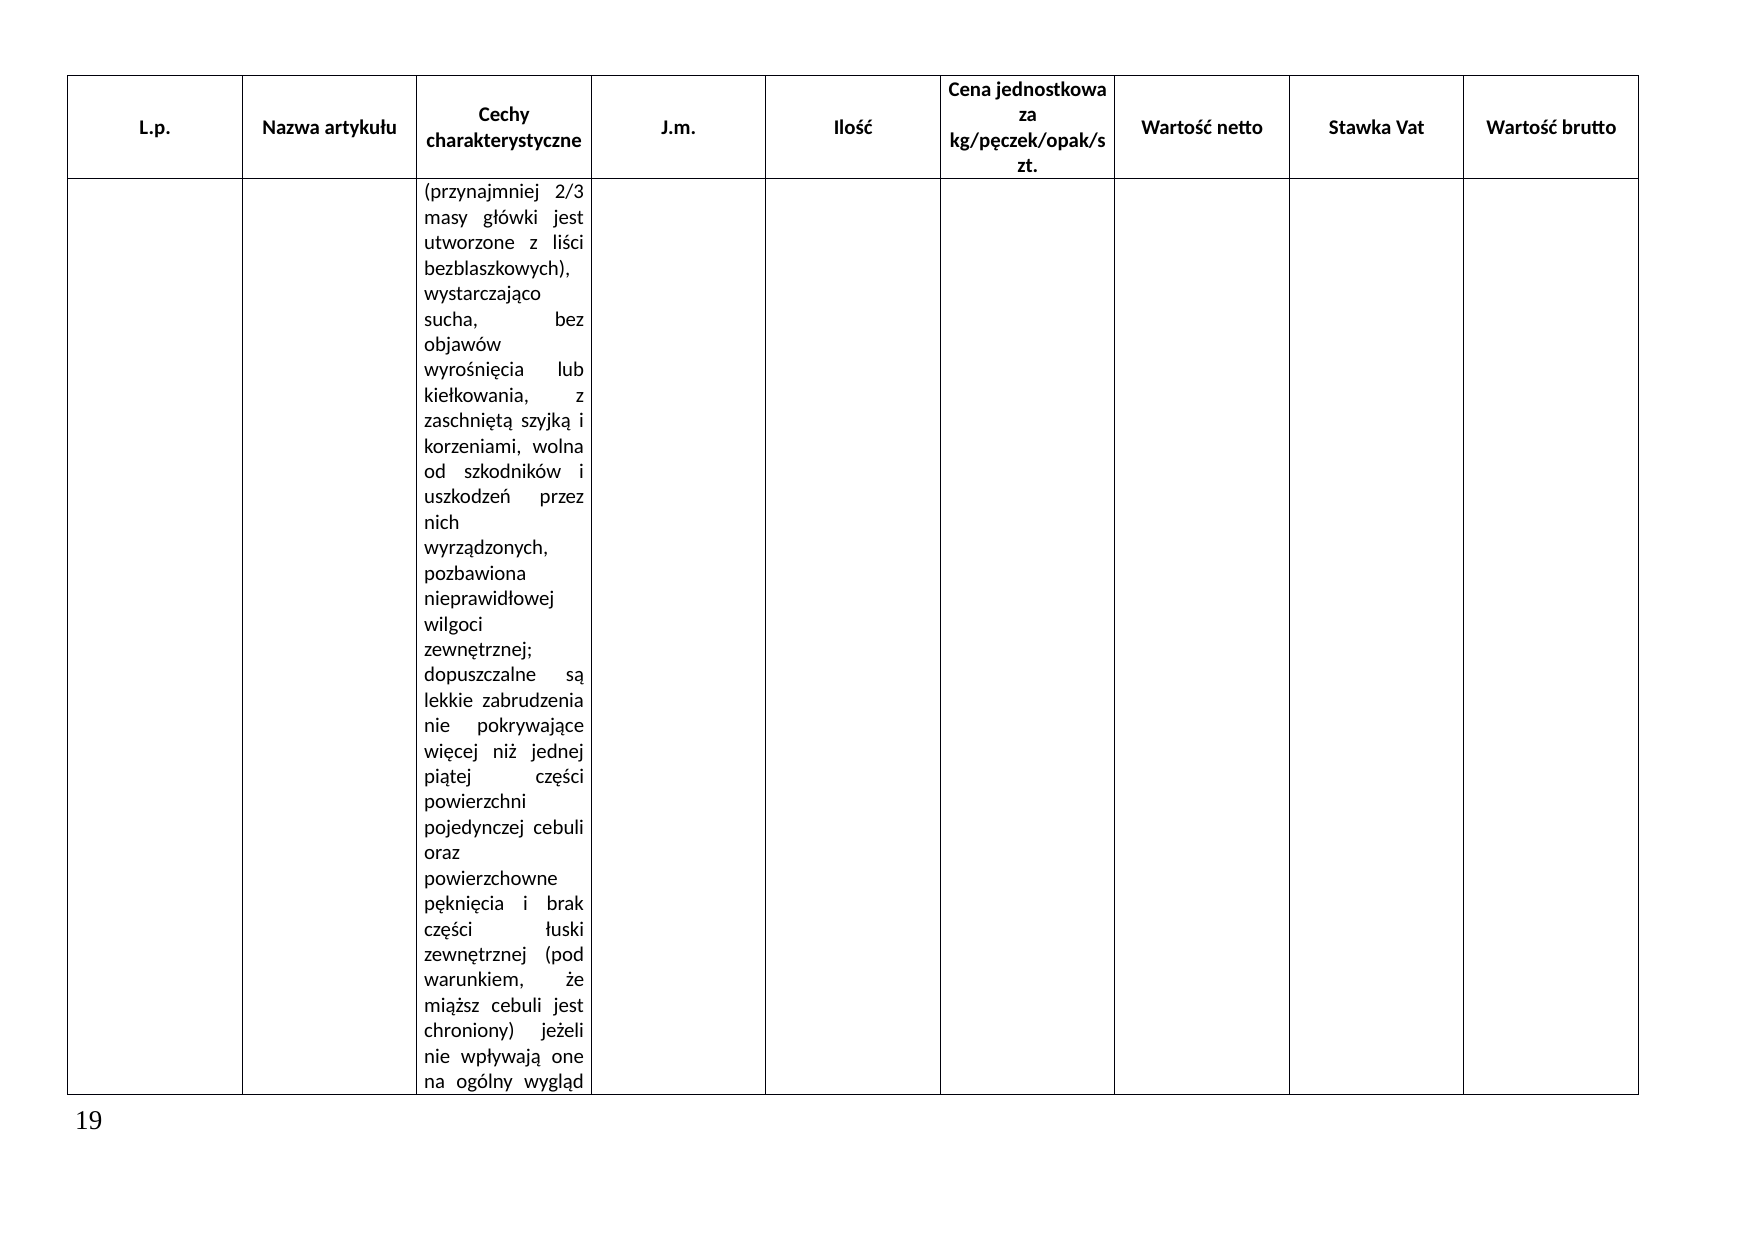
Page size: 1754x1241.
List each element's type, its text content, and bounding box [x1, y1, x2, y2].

table_header L.p. [68, 76, 242, 178]
table_header Cena jednostkowa za kg/pęczek/opak/szt. [941, 76, 1114, 178]
table_header J.m. [592, 76, 765, 178]
table_cell [941, 179, 1114, 1094]
table_cell [1290, 179, 1463, 1094]
table_cell (przynajmniej 2/3 masy główki jest utworzone z liści bezblaszkowych), wystarczająco sucha, bez objawów wyrośnięcia lub kiełkowania, z zaschniętą szyjką i korzeniami, wolna od szkodników i uszkodzeń przez nich wyrządzonych, pozbawiona nieprawidłowej wilgoci zewnętrznej; dopuszczalne są lekkie zabrudzenia nie pokrywające więcej niż jednej piątej części powierzchni pojedynczej cebuli oraz powierzchowne pęknięcia i brak części łuski zewnętrznej (pod warunkiem, że miąższ cebuli jest chroniony) jeżeli nie wpływają one na ogólny wygląd [417, 179, 591, 1094]
table_cell [243, 179, 416, 1094]
table_header Nazwa artykułu [243, 76, 416, 178]
table_cell [592, 179, 765, 1094]
table_header Stawka Vat [1290, 76, 1463, 178]
table_header Wartość netto [1115, 76, 1289, 178]
table_cell [1115, 179, 1289, 1094]
table_cell [1464, 179, 1638, 1094]
table_header Wartość brutto [1464, 76, 1638, 178]
table_cell [766, 179, 940, 1094]
table_cell [68, 179, 242, 1094]
table_header Ilość [766, 76, 940, 178]
table_header Cechy charakterystyczne [417, 76, 591, 178]
